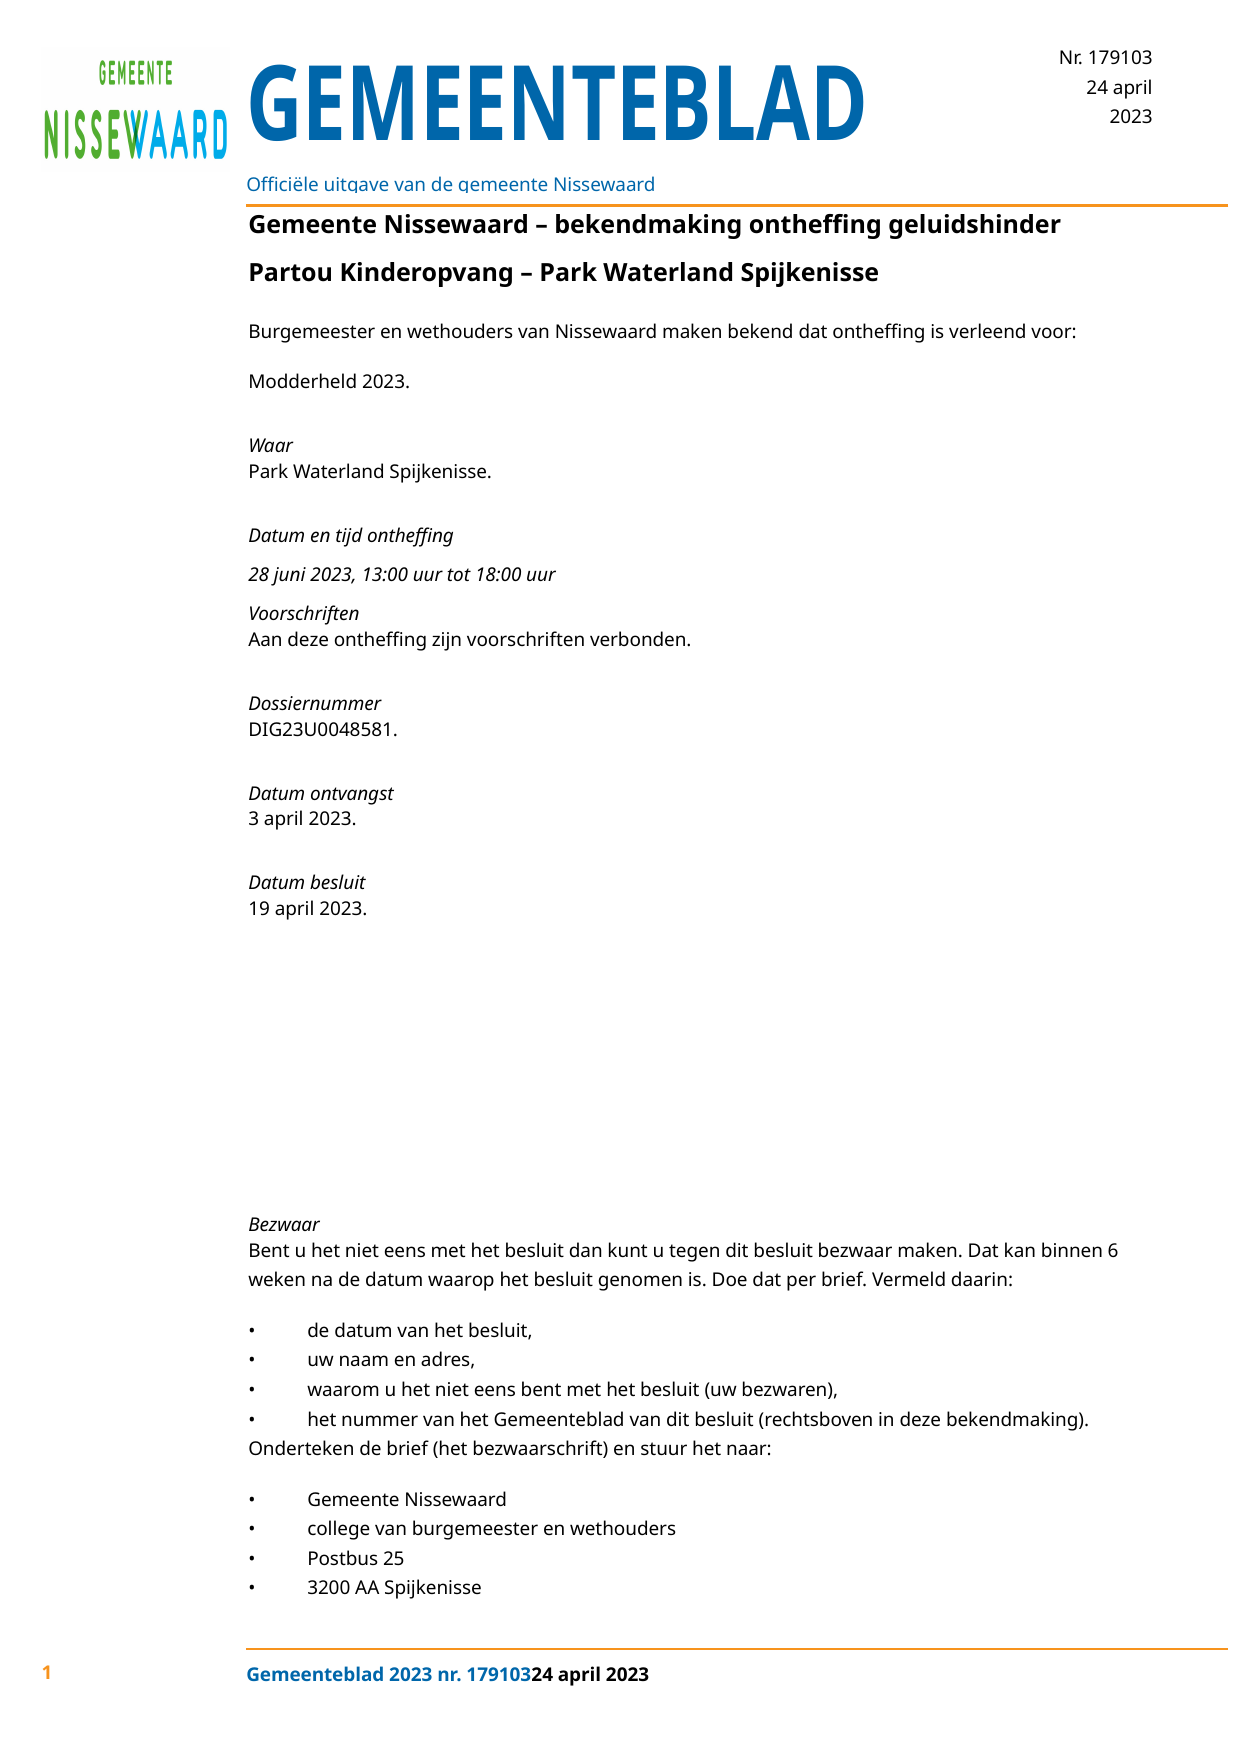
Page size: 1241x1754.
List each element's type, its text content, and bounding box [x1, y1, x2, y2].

text 19 april 2023. [248, 895, 1152, 921]
list Postbus 25 [248, 1545, 1152, 1571]
text DIG23U0048581. [248, 716, 1152, 742]
text Datum besluit [248, 869, 1152, 895]
text Datum ontvangst [248, 780, 1152, 806]
text Bent u het niet eens met het besluit dan kunt u tegen dit besluit bezwaar maken. Dat kan binnen 6 weken na de datum waarop het besluit genomen is. Doe dat per brief. Vermeld daarin: [248, 1237, 1152, 1292]
list het nummer van het Gemeenteblad van dit besluit (rechtsboven in deze bekendmaking). [248, 1406, 1152, 1432]
list waarom u het niet eens bent met het besluit (uw bezwaren), [248, 1376, 1152, 1402]
text Datum en tijd ontheffing [248, 522, 1152, 548]
text Voorschriften [248, 601, 1152, 626]
text Dossiernummer [248, 690, 1152, 716]
text 28 juni 2023, 13:00 uur tot 18:00 uur [248, 561, 1152, 587]
list 3200 AA Spijkenisse [248, 1574, 1152, 1600]
text 3 april 2023. [248, 806, 1152, 831]
text Gemeente Nissewaard – bekendmaking ontheffing geluidshinder Partou Kinderopvang – Park Waterland Spijkenisse [248, 207, 1152, 288]
text Bezwaar [248, 1211, 1152, 1237]
text Park Waterland Spijkenisse. [248, 458, 1152, 484]
text Waar [248, 432, 1152, 458]
text Burgemeester en wethouders van Nissewaard maken bekend dat ontheffing is verleend voor: [248, 318, 1152, 344]
text Aan deze ontheffing zijn voorschriften verbonden. [248, 626, 1152, 652]
list uw naam en adres, [248, 1347, 1152, 1372]
list college van burgemeester en wethouders [248, 1515, 1152, 1541]
text Modderheld 2023. [248, 368, 1152, 394]
picture [41, 47, 231, 172]
list Gemeente Nissewaard [248, 1486, 1152, 1512]
list de datum van het besluit, [248, 1317, 1152, 1343]
text Onderteken de brief (het bezwaarschrift) en stuur het naar: [248, 1435, 1152, 1461]
